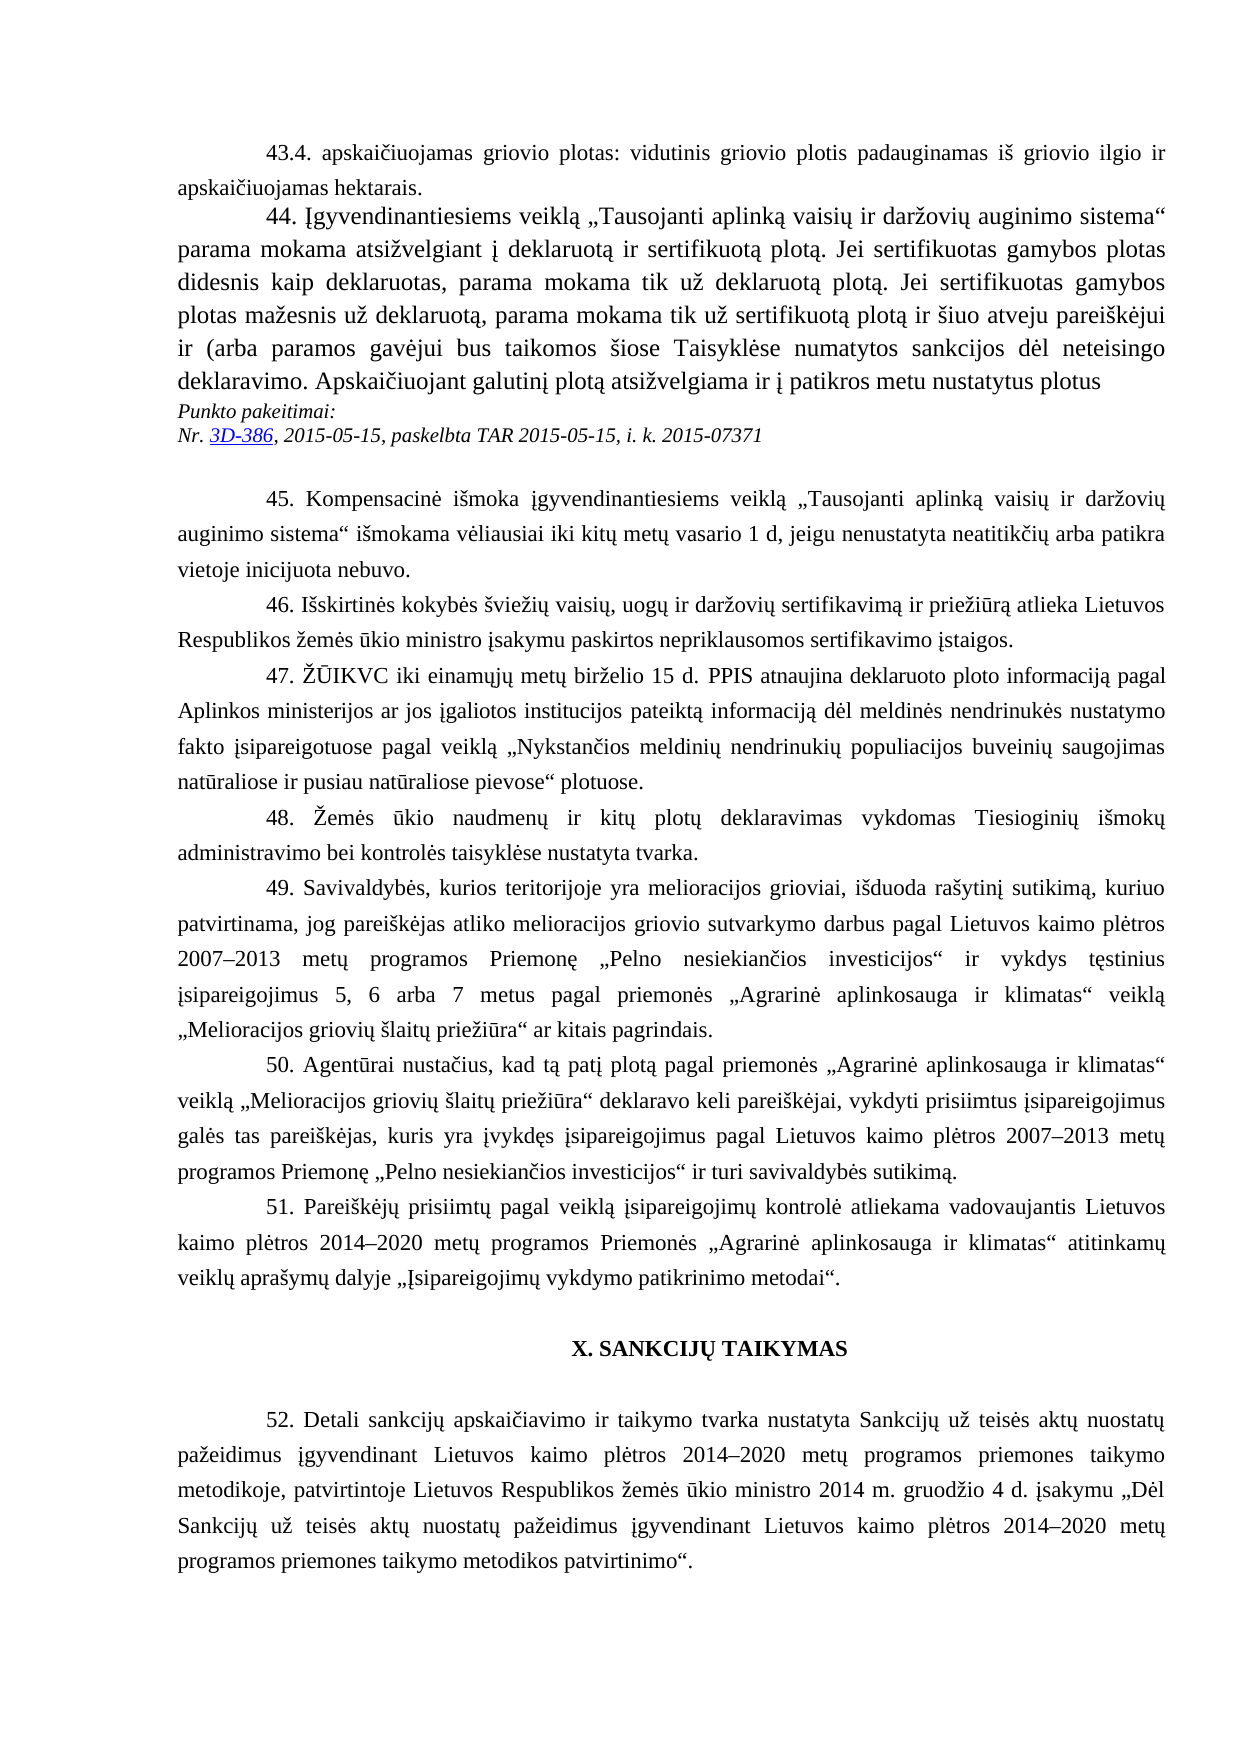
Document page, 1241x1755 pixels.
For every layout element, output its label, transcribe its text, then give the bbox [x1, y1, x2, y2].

text 45. Kompensacinė išmoka įgyvendinantiesiems veiklą „Tausojanti aplinką vaisių ir daržovių auginimo sistema“ išmokama vėliausiai iki kitų metų vasario 1 d, jeigu nenustatyta neatitikčių arba patikra vietoje inicijuota nebuvo. [177, 476, 1167, 582]
text 44. Įgyvendinantiesiems veiklą „Tausojanti aplinką vaisių ir daržovių auginimo sistema“ parama mokama atsižvelgiant į deklaruotą ir sertifikuotą plotą. Jei sertifikuotas gamybos plotas didesnis kaip deklaruotas, parama mokama tik už deklaruotą plotą. Jei sertifikuotas gamybos plotas mažesnis už deklaruotą, parama mokama tik už sertifikuotą plotą ir šiuo atveju pareiškėjui ir (arba paramos gavėjui bus taikomos šiose Taisyklėse numatytos sankcijos dėl neteisingo deklaravimo. Apskaičiuojant galutinį plotą atsižvelgiama ir į patikros metu nustatytus plotus [177, 201, 1167, 394]
text 50. Agentūrai nustačius, kad tą patį plotą pagal priemonės „Agrarinė aplinkosauga ir klimatas“ veiklą „Melioracijos griovių šlaitų priežiūra“ deklaravo keli pareiškėjai, vykdyti prisiimtus įsipareigojimus galės tas pareiškėjas, kuris yra įvykdęs įsipareigojimus pagal Lietuvos kaimo plėtros 2007–2013 metų programos Priemonę „Pelno nesiekiančios investicijos“ ir turi savivaldybės sutikimą. [177, 1042, 1167, 1184]
text 51. Pareiškėjų prisiimtų pagal veiklą įsipareigojimų kontrolė atliekama vadovaujantis Lietuvos kaimo plėtros 2014–2020 metų programos Priemonės „Agrarinė aplinkosauga ir klimatas“ atitinkamų veiklų aprašymų dalyje „Įsipareigojimų vykdymo patikrinimo metodai“. [177, 1184, 1167, 1290]
text Punkto pakeitimai: [177, 399, 1167, 423]
text 43.4. apskaičiuojamas griovio plotas: vidutinis griovio plotis padauginamas iš griovio ilgio ir apskaičiuojamas hektarais. [177, 130, 1167, 201]
text X. SANKCIJŲ TAIKYMAS [177, 1326, 1167, 1361]
text Nr. 3D-386, 2015-05-15, paskelbta TAR 2015-05-15, i. k. 2015-07371 [177, 423, 1167, 447]
text 48. Žemės ūkio naudmenų ir kitų plotų deklaravimas vykdomas Tiesioginių išmokų administravimo bei kontrolės taisyklėse nustatyta tvarka. [177, 794, 1167, 865]
text 52. Detali sankcijų apskaičiavimo ir taikymo tvarka nustatyta Sankcijų už teisės aktų nuostatų pažeidimus įgyvendinant Lietuvos kaimo plėtros 2014–2020 metų programos priemones taikymo metodikoje, patvirtintoje Lietuvos Respublikos žemės ūkio ministro 2014 m. gruodžio 4 d. įsakymu „Dėl Sankcijų už teisės aktų nuostatų pažeidimus įgyvendinant Lietuvos kaimo plėtros 2014–2020 metų programos priemones taikymo metodikos patvirtinimo“. [177, 1397, 1167, 1574]
text 47. ŽŪIKVC iki einamųjų metų birželio 15 d. PPIS atnaujina deklaruoto ploto informaciją pagal Aplinkos ministerijos ar jos įgaliotos institucijos pateiktą informaciją dėl meldinės nendrinukės nustatymo fakto įsipareigotuose pagal veiklą „Nykstančios meldinių nendrinukių populiacijos buveinių saugojimas natūraliose ir pusiau natūraliose pievose“ plotuose. [177, 653, 1167, 794]
text 49. Savivaldybės, kurios teritorijoje yra melioracijos grioviai, išduoda rašytinį sutikimą, kuriuo patvirtinama, jog pareiškėjas atliko melioracijos griovio sutvarkymo darbus pagal Lietuvos kaimo plėtros 2007–2013 metų programos Priemonę „Pelno nesiekiančios investicijos“ ir vykdys tęstinius įsipareigojimus 5, 6 arba 7 metus pagal priemonės „Agrarinė aplinkosauga ir klimatas“ veiklą „Melioracijos griovių šlaitų priežiūra“ ar kitais pagrindais. [177, 865, 1167, 1042]
text 46. Išskirtinės kokybės šviežių vaisių, uogų ir daržovių sertifikavimą ir priežiūrą atlieka Lietuvos Respublikos žemės ūkio ministro įsakymu paskirtos nepriklausomos sertifikavimo įstaigos. [177, 582, 1167, 653]
